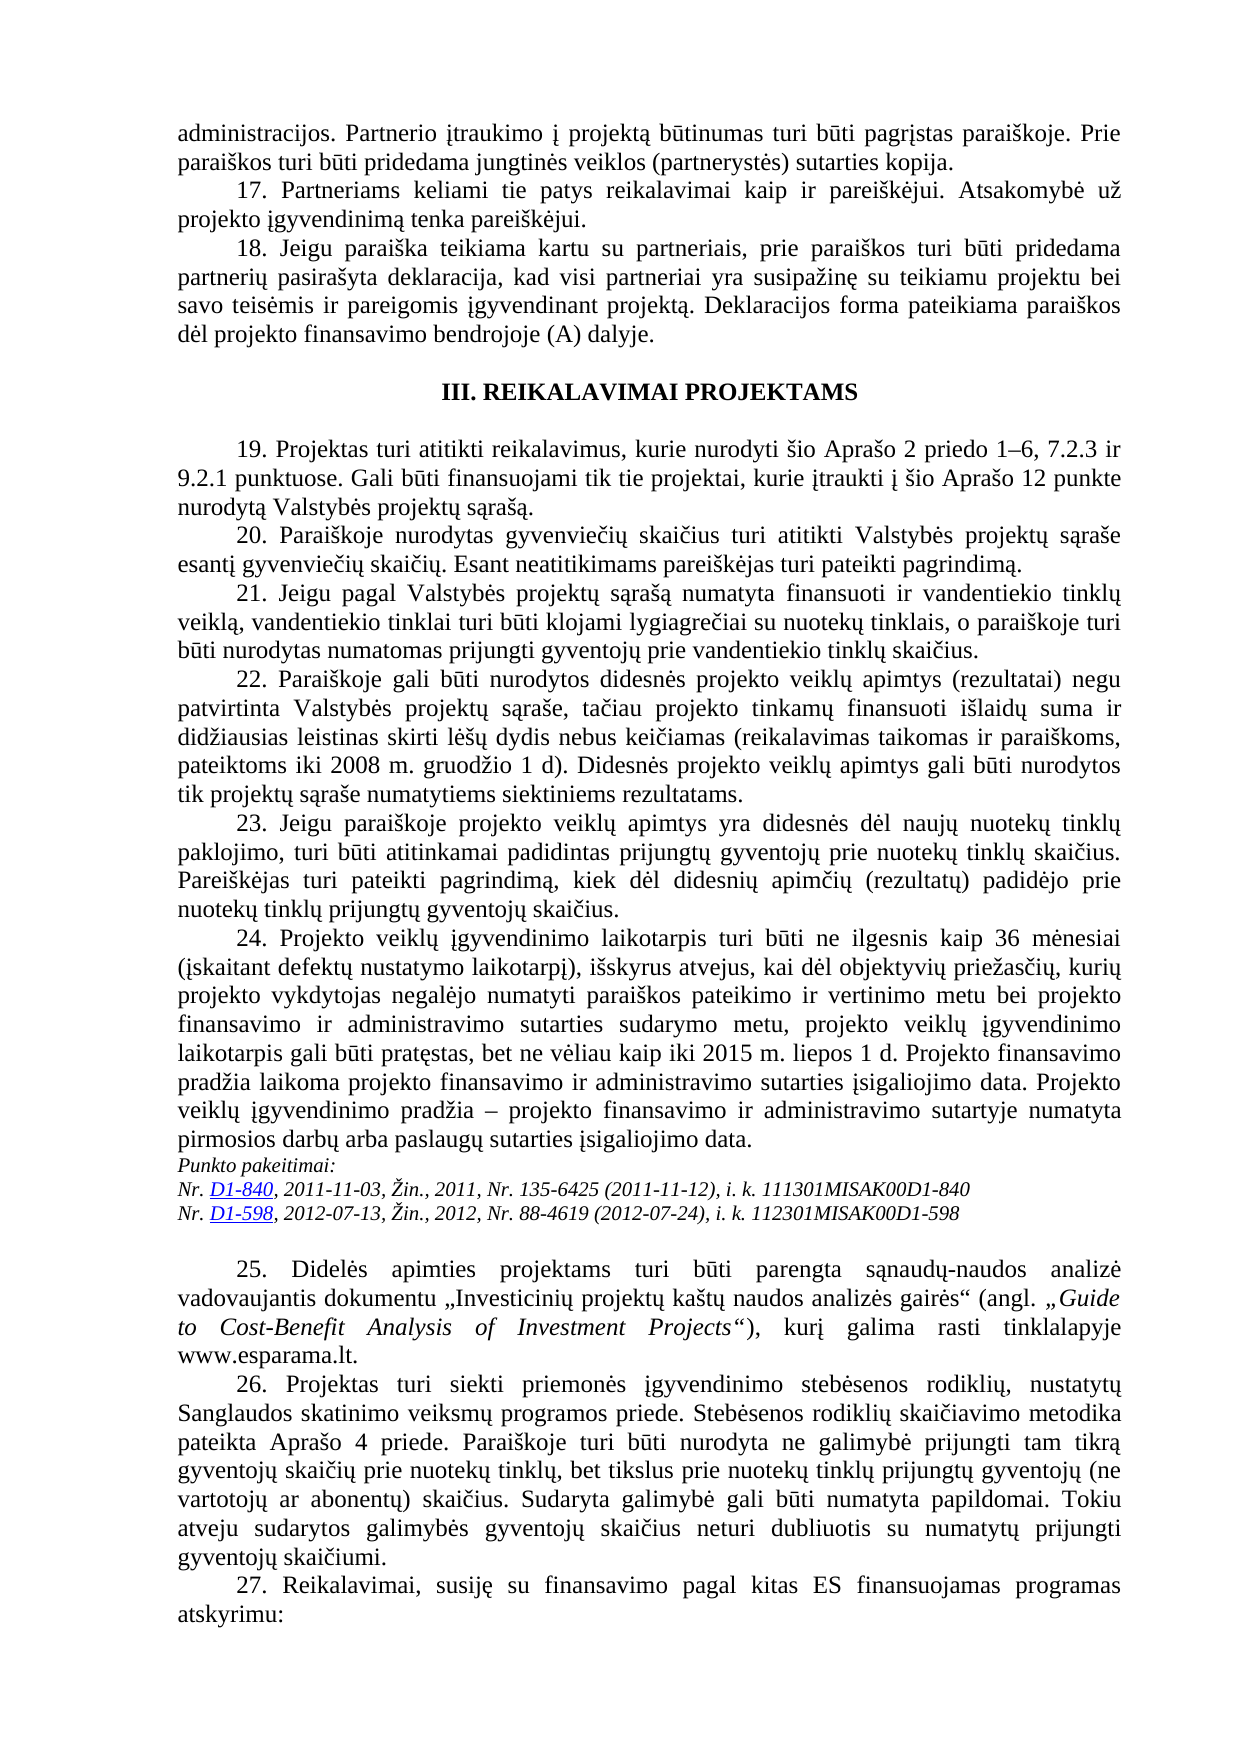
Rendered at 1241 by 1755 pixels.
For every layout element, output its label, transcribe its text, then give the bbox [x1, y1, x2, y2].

text 20. Paraiškoje nurodytas gyvenviečių skaičius turi atitikti Valstybės projektų sąraše esantį gyvenviečių skaičių. Esant neatitikimams pareiškėjas turi pateikti pagrindimą. [177, 521, 1122, 578]
text 22. Paraiškoje gali būti nurodytos didesnės projekto veiklų apimtys (rezultatai) negu patvirtinta Valstybės projektų sąraše, tačiau projekto tinkamų finansuoti išlaidų suma ir didžiausias leistinas skirti lėšų dydis nebus keičiamas (reikalavimas taikomas ir paraiškoms, pateiktoms iki 2008 m. gruodžio 1 d). Didesnės projekto veiklų apimtys gali būti nurodytos tik projektų sąraše numatytiems siektiniems rezultatams. [177, 664, 1122, 808]
text Nr. D1-840, 2011-11-03, Žin., 2011, Nr. 135-6425 (2011-11-12), i. k. 111301MISAK00D1-840 [177, 1177, 1122, 1201]
text 24. Projekto veiklų įgyvendinimo laikotarpis turi būti ne ilgesnis kaip 36 mėnesiai (įskaitant defektų nustatymo laikotarpį), išskyrus atvejus, kai dėl objektyvių priežasčių, kurių projekto vykdytojas negalėjo numatyti paraiškos pateikimo ir vertinimo metu bei projekto finansavimo ir administravimo sutarties sudarymo metu, projekto veiklų įgyvendinimo laikotarpis gali būti pratęstas, bet ne vėliau kaip iki 2015 m. liepos 1 d. Projekto finansavimo pradžia laikoma projekto finansavimo ir administravimo sutarties įsigaliojimo data. Projekto veiklų įgyvendinimo pradžia – projekto finansavimo ir administravimo sutartyje numatyta pirmosios darbų arba paslaugų sutarties įsigaliojimo data. [177, 923, 1122, 1153]
text 23. Jeigu paraiškoje projekto veiklų apimtys yra didesnės dėl naujų nuotekų tinklų paklojimo, turi būti atitinkamai padidintas prijungtų gyventojų prie nuotekų tinklų skaičius. Pareiškėjas turi pateikti pagrindimą, kiek dėl didesnių apimčių (rezultatų) padidėjo prie nuotekų tinklų prijungtų gyventojų skaičius. [177, 808, 1122, 923]
text 18. Jeigu paraiška teikiama kartu su partneriais, prie paraiškos turi būti pridedama partnerių pasirašyta deklaracija, kad visi partneriai yra susipažinę su teikiamu projektu bei savo teisėmis ir pareigomis įgyvendinant projektą. Deklaracijos forma pateikiama paraiškos dėl projekto finansavimo bendrojoje (A) dalyje. [177, 233, 1122, 348]
text 17. Partneriams keliami tie patys reikalavimai kaip ir pareiškėjui. Atsakomybė už projekto įgyvendinimą tenka pareiškėjui. [177, 176, 1122, 233]
text 26. Projektas turi siekti priemonės įgyvendinimo stebėsenos rodiklių, nustatytų Sanglaudos skatinimo veiksmų programos priede. Stebėsenos rodiklių skaičiavimo metodika pateikta Aprašo 4 priede. Paraiškoje turi būti nurodyta ne galimybė prijungti tam tikrą gyventojų skaičių prie nuotekų tinklų, bet tikslus prie nuotekų tinklų prijungtų gyventojų (ne vartotojų ar abonentų) skaičius. Sudaryta galimybė gali būti numatyta papildomai. Tokiu atveju sudarytos galimybės gyventojų skaičius neturi dubliuotis su numatytų prijungti gyventojų skaičiumi. [177, 1369, 1122, 1570]
text 27. Reikalavimai, susiję su finansavimo pagal kitas ES finansuojamas programas atskyrimu: [177, 1570, 1122, 1628]
text Nr. D1-598, 2012-07-13, Žin., 2012, Nr. 88-4619 (2012-07-24), i. k. 112301MISAK00D1-598 [177, 1201, 1122, 1225]
text Punkto pakeitimai: [177, 1153, 1122, 1177]
text 21. Jeigu pagal Valstybės projektų sąrašą numatyta finansuoti ir vandentiekio tinklų veiklą, vandentiekio tinklai turi būti klojami lygiagrečiai su nuotekų tinklais, o paraiškoje turi būti nurodytas numatomas prijungti gyventojų prie vandentiekio tinklų skaičius. [177, 578, 1122, 664]
text 25. Didelės apimties projektams turi būti parengta sąnaudų-naudos analizė vadovaujantis dokumentu „Investicinių projektų kaštų naudos analizės gairės“ (angl. „Guide to Cost-Benefit Analysis of Investment Projects“), kurį galima rasti tinklalapyje www.esparama.lt. [177, 1254, 1122, 1369]
text III. REIKALAVIMAI PROJEKTAMS [177, 377, 1122, 406]
text 19. Projektas turi atitikti reikalavimus, kurie nurodyti šio Aprašo 2 priedo 1–6, 7.2.3 ir 9.2.1 punktuose. Gali būti finansuojami tik tie projektai, kurie įtraukti į šio Aprašo 12 punkte nurodytą Valstybės projektų sąrašą. [177, 434, 1122, 521]
text administracijos. Partnerio įtraukimo į projektą būtinumas turi būti pagrįstas paraiškoje. Prie paraiškos turi būti pridedama jungtinės veiklos (partnerystės) sutarties kopija. [177, 118, 1122, 176]
